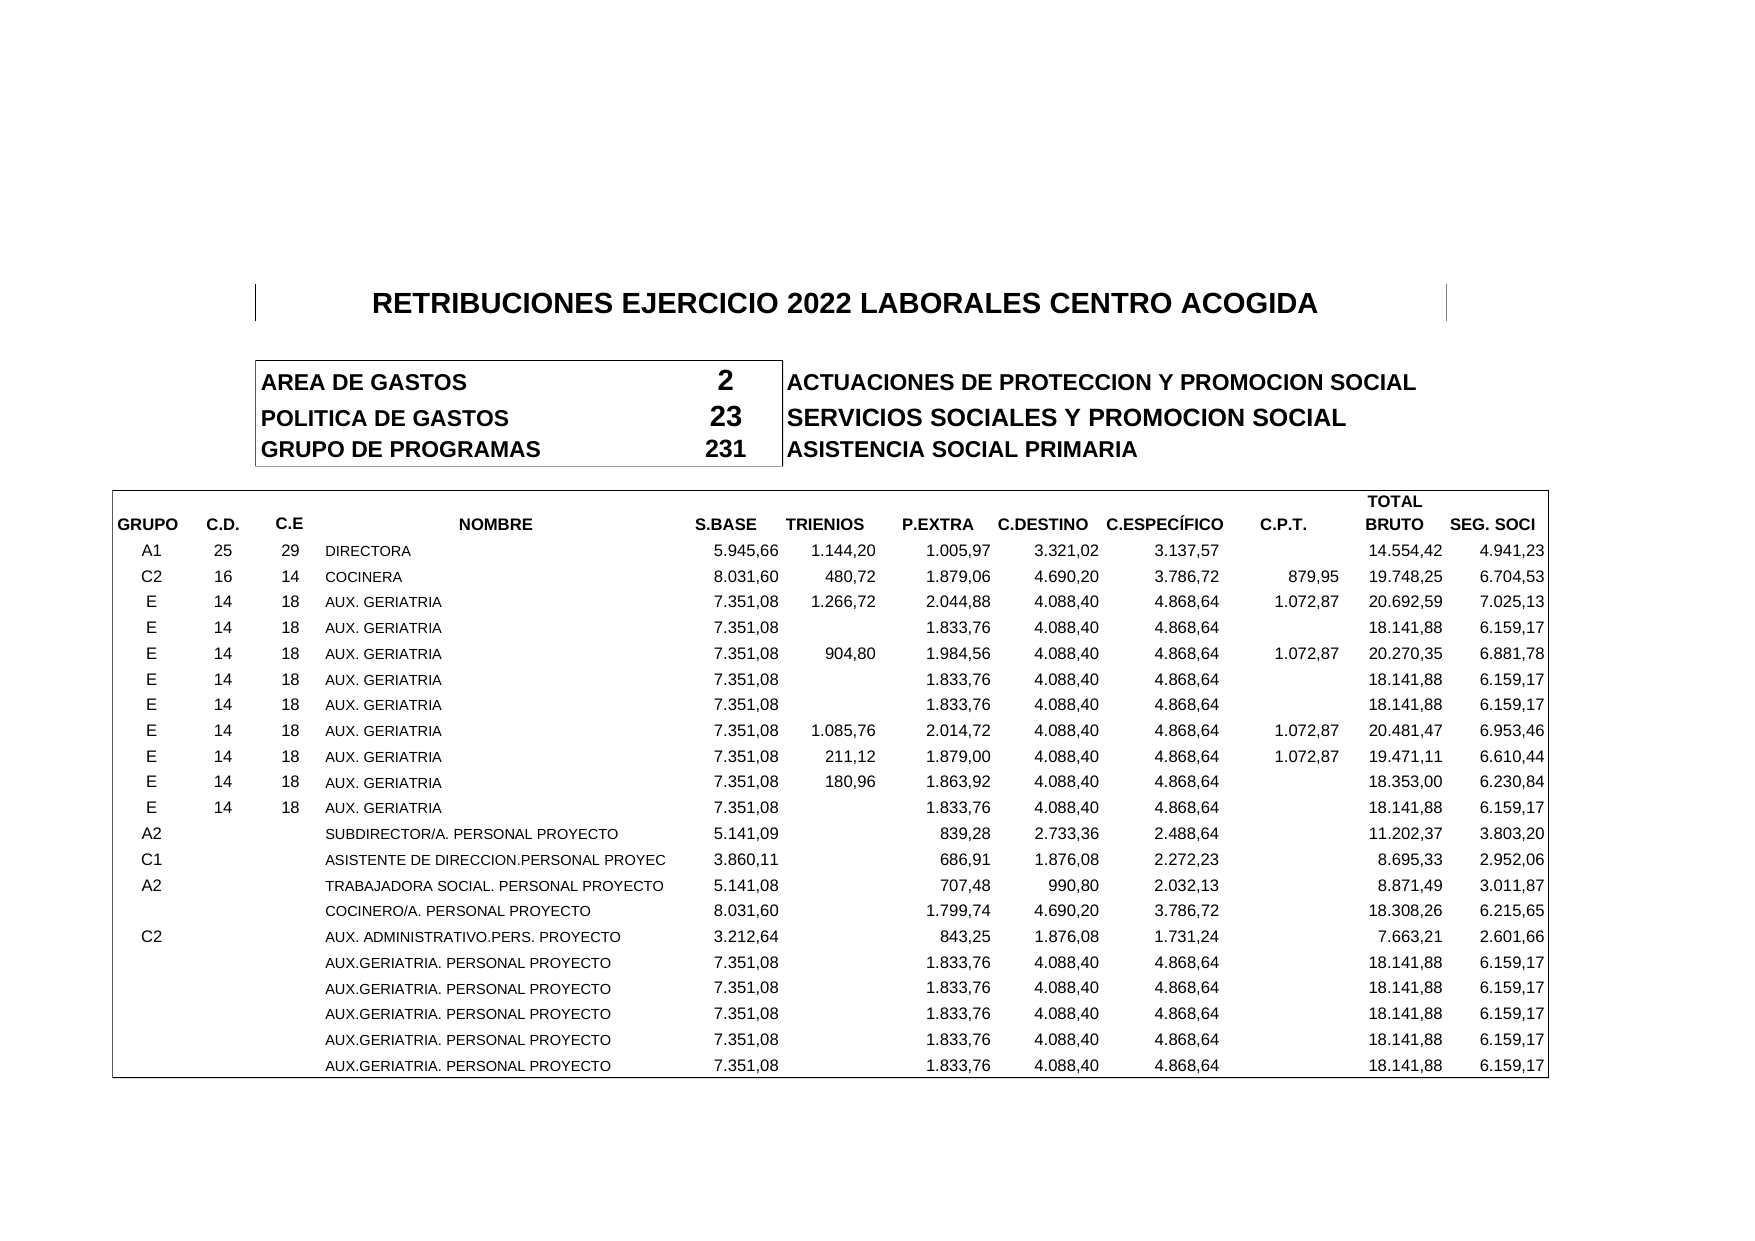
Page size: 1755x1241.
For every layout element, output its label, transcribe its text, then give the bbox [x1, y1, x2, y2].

text 6.159,17 [1479, 1056, 1548, 1075]
text 18.141,88 [1368, 695, 1446, 714]
text 18 [279, 721, 302, 740]
text 18.353,00 [1368, 772, 1446, 791]
text 4.868,64 [1154, 1004, 1223, 1023]
text GRUPO DE PROGRAMAS [261, 436, 667, 463]
text 20.481,47 [1368, 721, 1446, 740]
text 29 [279, 541, 302, 560]
text AUX. GERIATRIA [325, 800, 667, 817]
text 2 [669, 363, 782, 396]
text GRUPO [117, 515, 187, 534]
text POLITICA DE GASTOS [261, 405, 667, 431]
text 7.351,08 [714, 772, 782, 791]
text 23 [707, 399, 744, 432]
text 6.159,17 [1479, 1004, 1548, 1023]
text 7.351,08 [714, 978, 782, 997]
text 231 [705, 434, 782, 463]
text 6.159,17 [1479, 1030, 1548, 1049]
text C.D. [206, 515, 256, 534]
text C.ESPECÍFICO [1106, 515, 1223, 534]
text 6.159,17 [1479, 695, 1548, 714]
text 7.351,08 [714, 798, 782, 817]
text 990,80 [1048, 875, 1103, 894]
text 5.945,66 [714, 541, 782, 560]
text AUX. GERIATRIA [325, 748, 667, 765]
text C.P.T. [1260, 515, 1343, 534]
text 18.141,88 [1368, 669, 1446, 688]
text AUX.GERIATRIA. PERSONAL PROYECTO [325, 1032, 667, 1048]
text SERVICIOS SOCIALES Y PROMOCION SOCIAL [787, 403, 1417, 431]
text 2.733,36 [1034, 824, 1103, 843]
text AUX. GERIATRIA [325, 620, 667, 637]
text 3.803,20 [1479, 824, 1548, 843]
text 25 [211, 541, 235, 560]
text 7.351,08 [714, 1004, 782, 1023]
text 18 [279, 618, 302, 637]
text 14.554,42 [1368, 541, 1446, 560]
text 18 [279, 798, 302, 817]
text 4.868,64 [1154, 618, 1223, 637]
text 6.215,65 [1479, 901, 1548, 920]
text 1.879,00 [926, 747, 994, 766]
text 1.833,76 [926, 618, 994, 637]
text 7.351,08 [714, 721, 782, 740]
text 4.088,40 [1034, 747, 1103, 766]
text 1.833,76 [926, 1056, 994, 1075]
text E [115, 618, 187, 637]
text 6.159,17 [1479, 618, 1548, 637]
text ASISTENTE DE DIRECCION.PERSONAL PROYEC [325, 852, 667, 868]
text 1.863,92 [926, 772, 994, 791]
text 18.141,88 [1368, 1004, 1446, 1023]
text 1.085,76 [811, 721, 879, 740]
text 2.032,13 [1154, 875, 1223, 894]
text E [115, 592, 187, 611]
text 8.031,60 [714, 566, 782, 586]
text 19.748,25 [1368, 566, 1446, 586]
text 6.953,46 [1479, 721, 1548, 740]
text 1.144,20 [811, 541, 879, 560]
text RETRIBUCIONES EJERCICIO 2022 LABORALES CENTRO ACOGIDA [372, 286, 1446, 319]
text 16 [211, 566, 235, 586]
text 686,91 [940, 849, 994, 869]
text P.EXTRA [902, 515, 994, 534]
text 7.351,08 [714, 618, 782, 637]
text 4.868,64 [1154, 1056, 1223, 1075]
text 2.272,23 [1154, 849, 1223, 869]
text 4.088,40 [1034, 772, 1103, 791]
text 1.072,87 [1274, 721, 1343, 740]
text 6.230,84 [1479, 772, 1548, 791]
text 4.088,40 [1034, 798, 1103, 817]
text 3.011,87 [1479, 875, 1548, 894]
text 4.088,40 [1034, 618, 1103, 637]
text 5.141,08 [714, 875, 782, 894]
text 18.141,88 [1368, 618, 1446, 637]
text 7.351,08 [714, 1056, 782, 1075]
text C2 [139, 927, 164, 946]
text 14 [211, 772, 235, 791]
text COCINERA [325, 568, 667, 585]
text A1 [139, 541, 164, 560]
text AUX. GERIATRIA [325, 723, 667, 739]
text 7.351,08 [714, 592, 782, 611]
text 6.159,17 [1479, 798, 1548, 817]
text 707,48 [940, 875, 994, 894]
text 7.351,08 [714, 1030, 782, 1049]
text 18.308,26 [1368, 901, 1446, 920]
text E [115, 643, 187, 663]
text 6.881,78 [1479, 643, 1548, 663]
text AUX.GERIATRIA. PERSONAL PROYECTO [325, 980, 667, 997]
text ASISTENCIA SOCIAL PRIMARIA [786, 436, 1417, 463]
text 3.786,72 [1154, 901, 1223, 920]
text 1.731,24 [1154, 927, 1223, 946]
text 4.868,64 [1154, 747, 1223, 766]
text 1.072,87 [1274, 592, 1343, 611]
text 19.471,11 [1368, 747, 1446, 766]
text 4.088,40 [1034, 592, 1103, 611]
text 2.014,72 [926, 721, 994, 740]
text 2.601,66 [1479, 927, 1548, 946]
text 180,96 [825, 772, 879, 791]
text 14 [211, 798, 235, 817]
text 4.088,40 [1034, 953, 1103, 972]
text AREA DE GASTOS [261, 368, 667, 395]
text 4.868,64 [1154, 1030, 1223, 1049]
text S.BASE [695, 515, 782, 534]
text 1.072,87 [1274, 747, 1343, 766]
text 7.351,08 [714, 747, 782, 766]
text 1.072,87 [1274, 643, 1343, 663]
text 14 [279, 566, 302, 586]
text 18.141,88 [1368, 953, 1446, 972]
text NOMBRE [457, 515, 535, 534]
text 3.212,64 [714, 927, 782, 946]
text 3.860,11 [714, 849, 782, 869]
text 18 [279, 643, 302, 663]
text 4.088,40 [1034, 1004, 1103, 1023]
text 4.088,40 [1034, 669, 1103, 688]
text 480,72 [825, 566, 879, 586]
text 4.690,20 [1034, 901, 1103, 920]
text 18.141,88 [1368, 1030, 1446, 1049]
text 4.868,64 [1154, 798, 1223, 817]
text 4.088,40 [1034, 978, 1103, 997]
text 7.351,08 [714, 669, 782, 688]
text 3.321,02 [1034, 541, 1103, 560]
text 1.005,97 [926, 541, 994, 560]
text 7.663,21 [1378, 927, 1446, 946]
text C.DESTINO [998, 515, 1103, 534]
text 5.141,09 [714, 824, 782, 843]
text A2 [139, 824, 164, 843]
text 1.833,76 [926, 1004, 994, 1023]
text C1 [139, 849, 164, 869]
text AUX.GERIATRIA. PERSONAL PROYECTO [325, 954, 667, 971]
text 7.351,08 [714, 643, 782, 663]
text 6.159,17 [1479, 669, 1548, 688]
text 14 [211, 643, 235, 663]
text 18 [279, 695, 302, 714]
text 18.141,88 [1368, 1056, 1446, 1075]
text 14 [211, 669, 235, 688]
text 1.833,76 [926, 1030, 994, 1049]
text 4.088,40 [1034, 721, 1103, 740]
text 7.351,08 [714, 953, 782, 972]
text 18.141,88 [1368, 978, 1446, 997]
text C.E [275, 514, 322, 533]
text AUX.GERIATRIA. PERSONAL PROYECTO [325, 1006, 667, 1023]
text 8.695,33 [1378, 849, 1446, 869]
text 11.202,37 [1368, 824, 1446, 843]
text 18 [279, 592, 302, 611]
text 1.266,72 [811, 592, 879, 611]
text 14 [211, 695, 235, 714]
text 843,25 [940, 927, 994, 946]
text 1.879,06 [926, 566, 994, 586]
text 14 [211, 618, 235, 637]
text C2 [139, 566, 164, 586]
text E [115, 669, 187, 688]
text AUX.GERIATRIA. PERSONAL PROYECTO [325, 1057, 667, 1074]
text AUX. GERIATRIA [325, 774, 667, 791]
text 6.704,53 [1479, 566, 1548, 586]
text 4.868,64 [1154, 772, 1223, 791]
text 18 [279, 772, 302, 791]
text ACTUACIONES DE PROTECCION Y PROMOCION SOCIAL [786, 368, 1417, 395]
text A2 [139, 875, 164, 894]
text 1.876,08 [1034, 927, 1103, 946]
text DIRECTORA [325, 542, 667, 559]
text 4.868,64 [1154, 978, 1223, 997]
text TRIENIOS [786, 515, 879, 534]
text 211,12 [825, 747, 879, 766]
text 4.868,64 [1154, 721, 1223, 740]
text 6.610,44 [1479, 747, 1548, 766]
text 20.270,35 [1368, 643, 1446, 663]
text TOTAL BRUTO [1365, 492, 1426, 534]
text 18.141,88 [1368, 798, 1446, 817]
text E [115, 798, 187, 817]
text 3.137,57 [1154, 541, 1223, 560]
text E [115, 772, 187, 791]
text 1.833,76 [926, 669, 994, 688]
text AUX. GERIATRIA [325, 646, 667, 662]
text 904,80 [825, 643, 879, 663]
text 6.159,17 [1479, 953, 1548, 972]
text 14 [211, 721, 235, 740]
text SUBDIRECTOR/A. PERSONAL PROYECTO [325, 826, 667, 843]
text 879,95 [1288, 566, 1343, 586]
text E [115, 721, 187, 740]
text 14 [211, 592, 235, 611]
text 4.868,64 [1154, 669, 1223, 688]
text AUX. ADMINISTRATIVO.PERS. PROYECTO [325, 929, 667, 946]
text 2.952,06 [1479, 849, 1548, 869]
text 1.876,08 [1034, 849, 1103, 869]
text 1.799,74 [926, 901, 994, 920]
text E [115, 747, 187, 766]
text 4.868,64 [1154, 643, 1223, 663]
text 839,28 [940, 824, 994, 843]
text 2.044,88 [926, 592, 994, 611]
text 14 [211, 747, 235, 766]
text AUX. GERIATRIA [325, 671, 667, 688]
text 8.871,49 [1378, 875, 1446, 894]
text 2.488,64 [1154, 824, 1223, 843]
text TRABAJADORA SOCIAL. PERSONAL PROYECTO [325, 877, 667, 894]
text 4.868,64 [1154, 695, 1223, 714]
text E [115, 695, 187, 714]
text 4.868,64 [1154, 953, 1223, 972]
text 1.833,76 [926, 953, 994, 972]
text SEG. SOCI [1450, 515, 1548, 534]
text 18 [279, 669, 302, 688]
text 6.159,17 [1479, 978, 1548, 997]
text 4.088,40 [1034, 1030, 1103, 1049]
text 20.692,59 [1368, 592, 1446, 611]
text 7.351,08 [714, 695, 782, 714]
text 4.690,20 [1034, 566, 1103, 586]
text 1.833,76 [926, 798, 994, 817]
text 1.833,76 [926, 978, 994, 997]
text 3.786,72 [1154, 566, 1223, 586]
text 18 [279, 747, 302, 766]
text 1.984,56 [926, 643, 994, 663]
text 7.025,13 [1479, 592, 1548, 611]
text 4.088,40 [1034, 1056, 1103, 1075]
text COCINERO/A. PERSONAL PROYECTO [325, 903, 667, 920]
text 4.868,64 [1154, 592, 1223, 611]
text 1.833,76 [926, 695, 994, 714]
text AUX. GERIATRIA [325, 697, 667, 714]
text 4.941,23 [1479, 541, 1548, 560]
text 8.031,60 [714, 901, 782, 920]
text 4.088,40 [1034, 695, 1103, 714]
text AUX. GERIATRIA [325, 594, 667, 611]
text 4.088,40 [1034, 643, 1103, 663]
